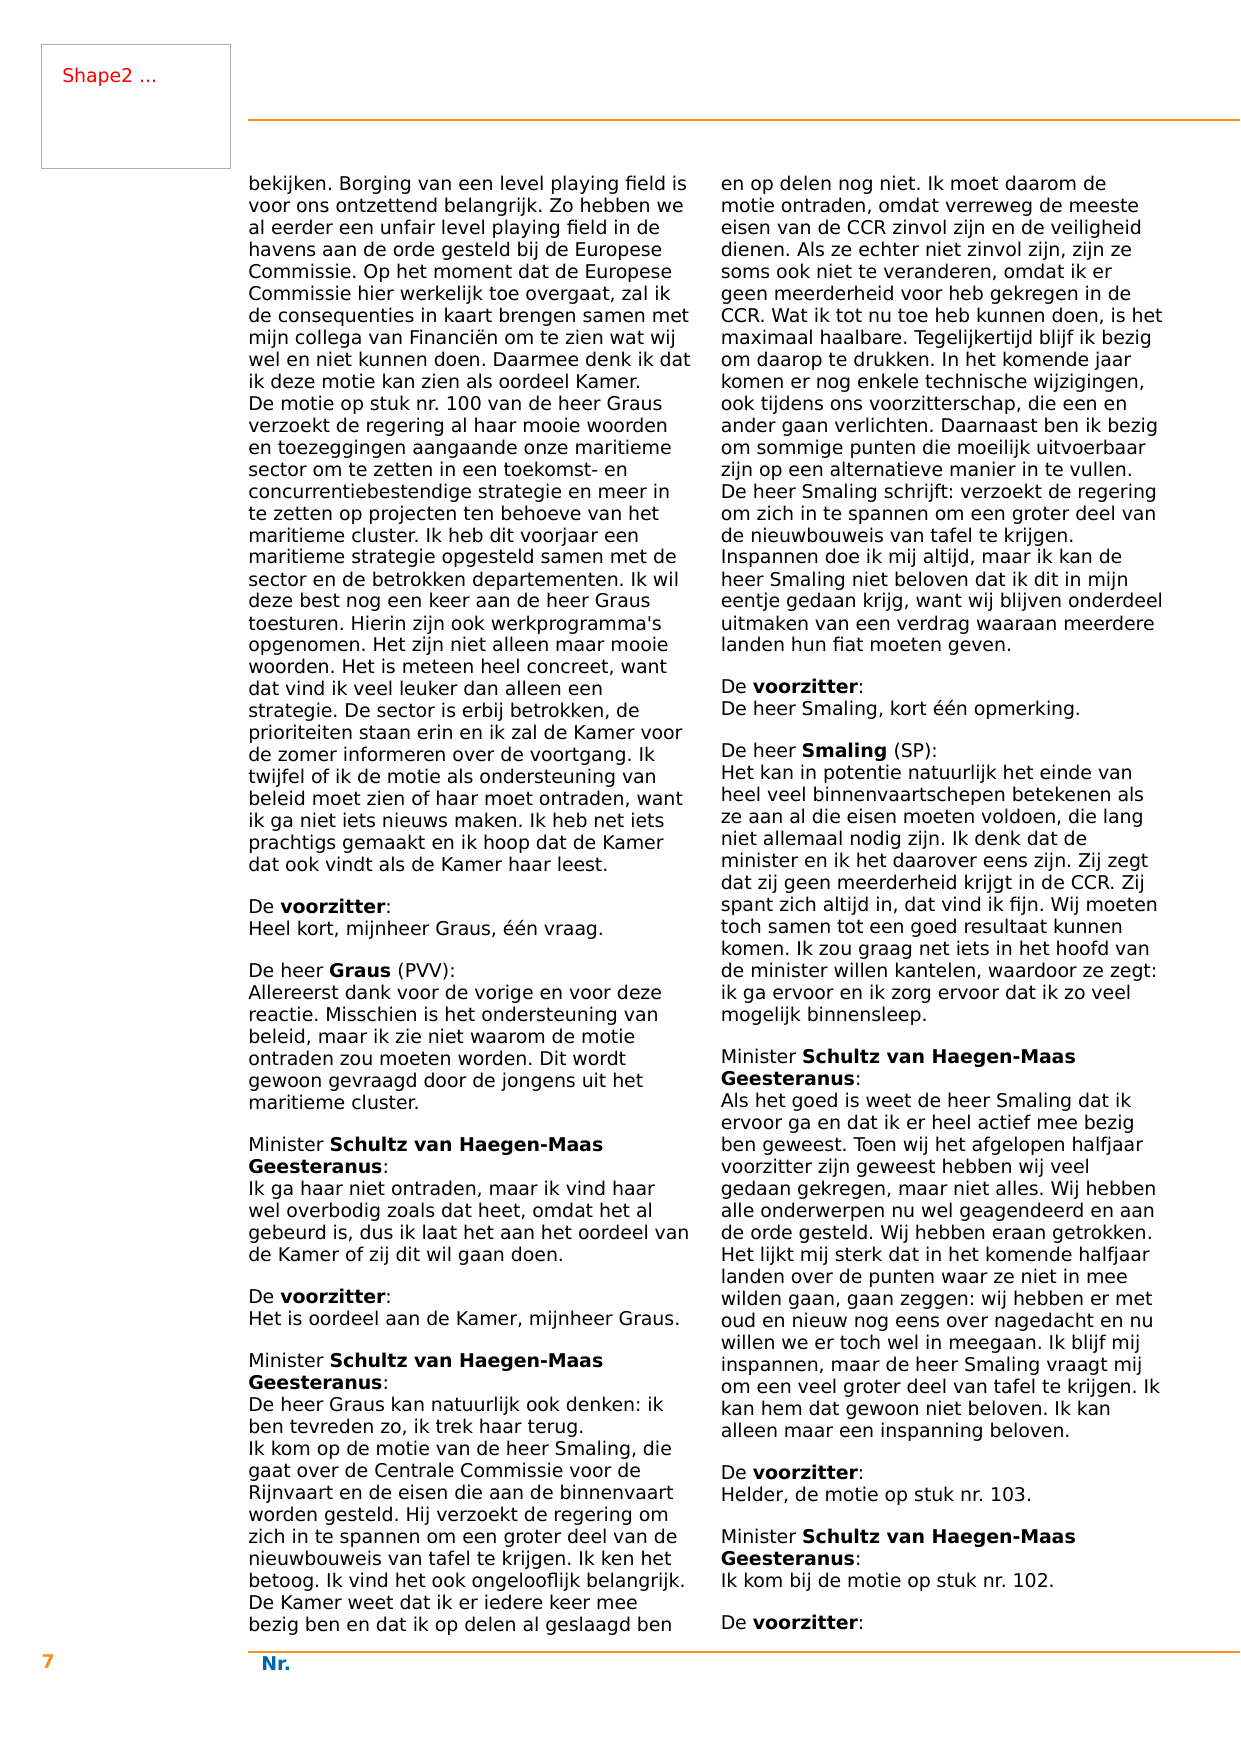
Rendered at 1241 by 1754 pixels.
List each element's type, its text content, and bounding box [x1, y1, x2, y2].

text De heer Graus kan natuurlijk ook denken: ik ben tevreden zo, ik trek haar terug. [248, 1394, 691, 1438]
text Ik ga haar niet ontraden, maar ik vind haar wel overbodig zoals dat heet, omdat het al gebeurd is, dus ik laat het aan het oordeel van de Kamer of zij dit wil gaan doen. [248, 1178, 691, 1266]
text De voorzitter: [721, 676, 1163, 698]
text bekijken. Borging van een level playing field is voor ons ontzettend belangrijk. Zo hebben we al eerder een unfair level playing field in de havens aan de orde gesteld bij de Europese Commissie. Op het moment dat de Europese Commissie hier werkelijk toe overgaat, zal ik de consequenties in kaart brengen samen met mijn collega van Financiën om te zien wat wij wel en niet kunnen doen. Daarmee denk ik dat ik deze motie kan zien als oordeel Kamer. [248, 173, 691, 393]
text De voorzitter: [248, 1286, 691, 1308]
text Minister Schultz van Haegen-Maas Geesteranus: [721, 1526, 1163, 1569]
text De motie op stuk nr. 100 van de heer Graus verzoekt de regering al haar mooie woorden en toezeggingen aangaande onze maritieme sector om te zetten in een toekomst- en concurrentiebestendige strategie en meer in te zetten op projecten ten behoeve van het maritieme cluster. Ik heb dit voorjaar een maritieme strategie opgesteld samen met de sector en de betrokken departementen. Ik wil deze best nog een keer aan de heer Graus toesturen. Hierin zijn ook werkprogramma's opgenomen. Het zijn niet alleen maar mooie woorden. Het is meteen heel concreet, want dat vind ik veel leuker dan alleen een strategie. De sector is erbij betrokken, de prioriteiten staan erin en ik zal de Kamer voor de zomer informeren over de voortgang. Ik twijfel of ik de motie als ondersteuning van beleid moet zien of haar moet ontraden, want ik ga niet iets nieuws maken. Ik heb net iets prachtigs gemaakt en ik hoop dat de Kamer dat ook vindt als de Kamer haar leest. [248, 393, 691, 876]
text De voorzitter: [721, 1462, 1163, 1484]
text Heel kort, mijnheer Graus, één vraag. [248, 918, 691, 940]
text Helder, de motie op stuk nr. 103. [721, 1484, 1163, 1506]
text De voorzitter: [721, 1612, 1163, 1633]
text De heer Smaling (SP): [721, 740, 1163, 762]
text Minister Schultz van Haegen-Maas Geesteranus: [248, 1350, 691, 1394]
text Minister Schultz van Haegen-Maas Geesteranus: [248, 1134, 691, 1178]
text Ik kom op de motie van de heer Smaling, die gaat over de Centrale Commissie voor de Rijnvaart en de eisen die aan de binnenvaart worden gesteld. Hij verzoekt de regering om zich in te spannen om een groter deel van de nieuwbouweis van tafel te krijgen. Ik ken het betoog. Ik vind het ook ongelooflijk belangrijk. De Kamer weet dat ik er iedere keer mee bezig ben en dat ik op delen al geslaagd ben [248, 1438, 691, 1636]
text Als het goed is weet de heer Smaling dat ik ervoor ga en dat ik er heel actief mee bezig ben geweest. Toen wij het afgelopen halfjaar voorzitter zijn geweest hebben wij veel gedaan gekregen, maar niet alles. Wij hebben alle onderwerpen nu wel geagendeerd en aan de orde gesteld. Wij hebben eraan getrokken. Het lijkt mij sterk dat in het komende halfjaar landen over de punten waar ze niet in mee wilden gaan, gaan zeggen: wij hebben er met oud en nieuw nog eens over nagedacht en nu willen we er toch wel in meegaan. Ik blijf mij inspannen, maar de heer Smaling vraagt mij om een veel groter deel van tafel te krijgen. Ik kan hem dat gewoon niet beloven. Ik kan alleen maar een inspanning beloven. [721, 1090, 1163, 1442]
text Het kan in potentie natuurlijk het einde van heel veel binnenvaartschepen betekenen als ze aan al die eisen moeten voldoen, die lang niet allemaal nodig zijn. Ik denk dat de minister en ik het daarover eens zijn. Zij zegt dat zij geen meerderheid krijgt in de CCR. Zij spant zich altijd in, dat vind ik fijn. Wij moeten toch samen tot een goed resultaat kunnen komen. Ik zou graag net iets in het hoofd van de minister willen kantelen, waardoor ze zegt: ik ga ervoor en ik zorg ervoor dat ik zo veel mogelijk binnensleep. [721, 762, 1163, 1026]
text Allereerst dank voor de vorige en voor deze reactie. Misschien is het ondersteuning van beleid, maar ik zie niet waarom de motie ontraden zou moeten worden. Dit wordt gewoon gevraagd door de jongens uit het maritieme cluster. [248, 982, 691, 1114]
text Minister Schultz van Haegen-Maas Geesteranus: [721, 1046, 1163, 1090]
text De heer Smaling, kort één opmerking. [721, 698, 1163, 720]
text De heer Graus (PVV): [248, 960, 691, 982]
text en op delen nog niet. Ik moet daarom de motie ontraden, omdat verreweg de meeste eisen van de CCR zinvol zijn en de veiligheid dienen. Als ze echter niet zinvol zijn, zijn ze soms ook niet te veranderen, omdat ik er geen meerderheid voor heb gekregen in de CCR. Wat ik tot nu toe heb kunnen doen, is het maximaal haalbare. Tegelijkertijd blijf ik bezig om daarop te drukken. In het komende jaar komen er nog enkele technische wijzigingen, ook tijdens ons voorzitterschap, die een en ander gaan verlichten. Daarnaast ben ik bezig om sommige punten die moeilijk uitvoerbaar zijn op een alternatieve manier in te vullen. De heer Smaling schrijft: verzoekt de regering om zich in te spannen om een groter deel van de nieuwbouweis van tafel te krijgen. Inspannen doe ik mij altijd, maar ik kan de heer Smaling niet beloven dat ik dit in mijn eentje gedaan krijg, want wij blijven onderdeel uitmaken van een verdrag waaraan meerdere landen hun fiat moeten geven. [721, 173, 1163, 656]
text De voorzitter: [248, 896, 691, 918]
text Het is oordeel aan de Kamer, mijnheer Graus. [248, 1308, 691, 1330]
text Ik kom bij de motie op stuk nr. 102. [721, 1569, 1163, 1592]
